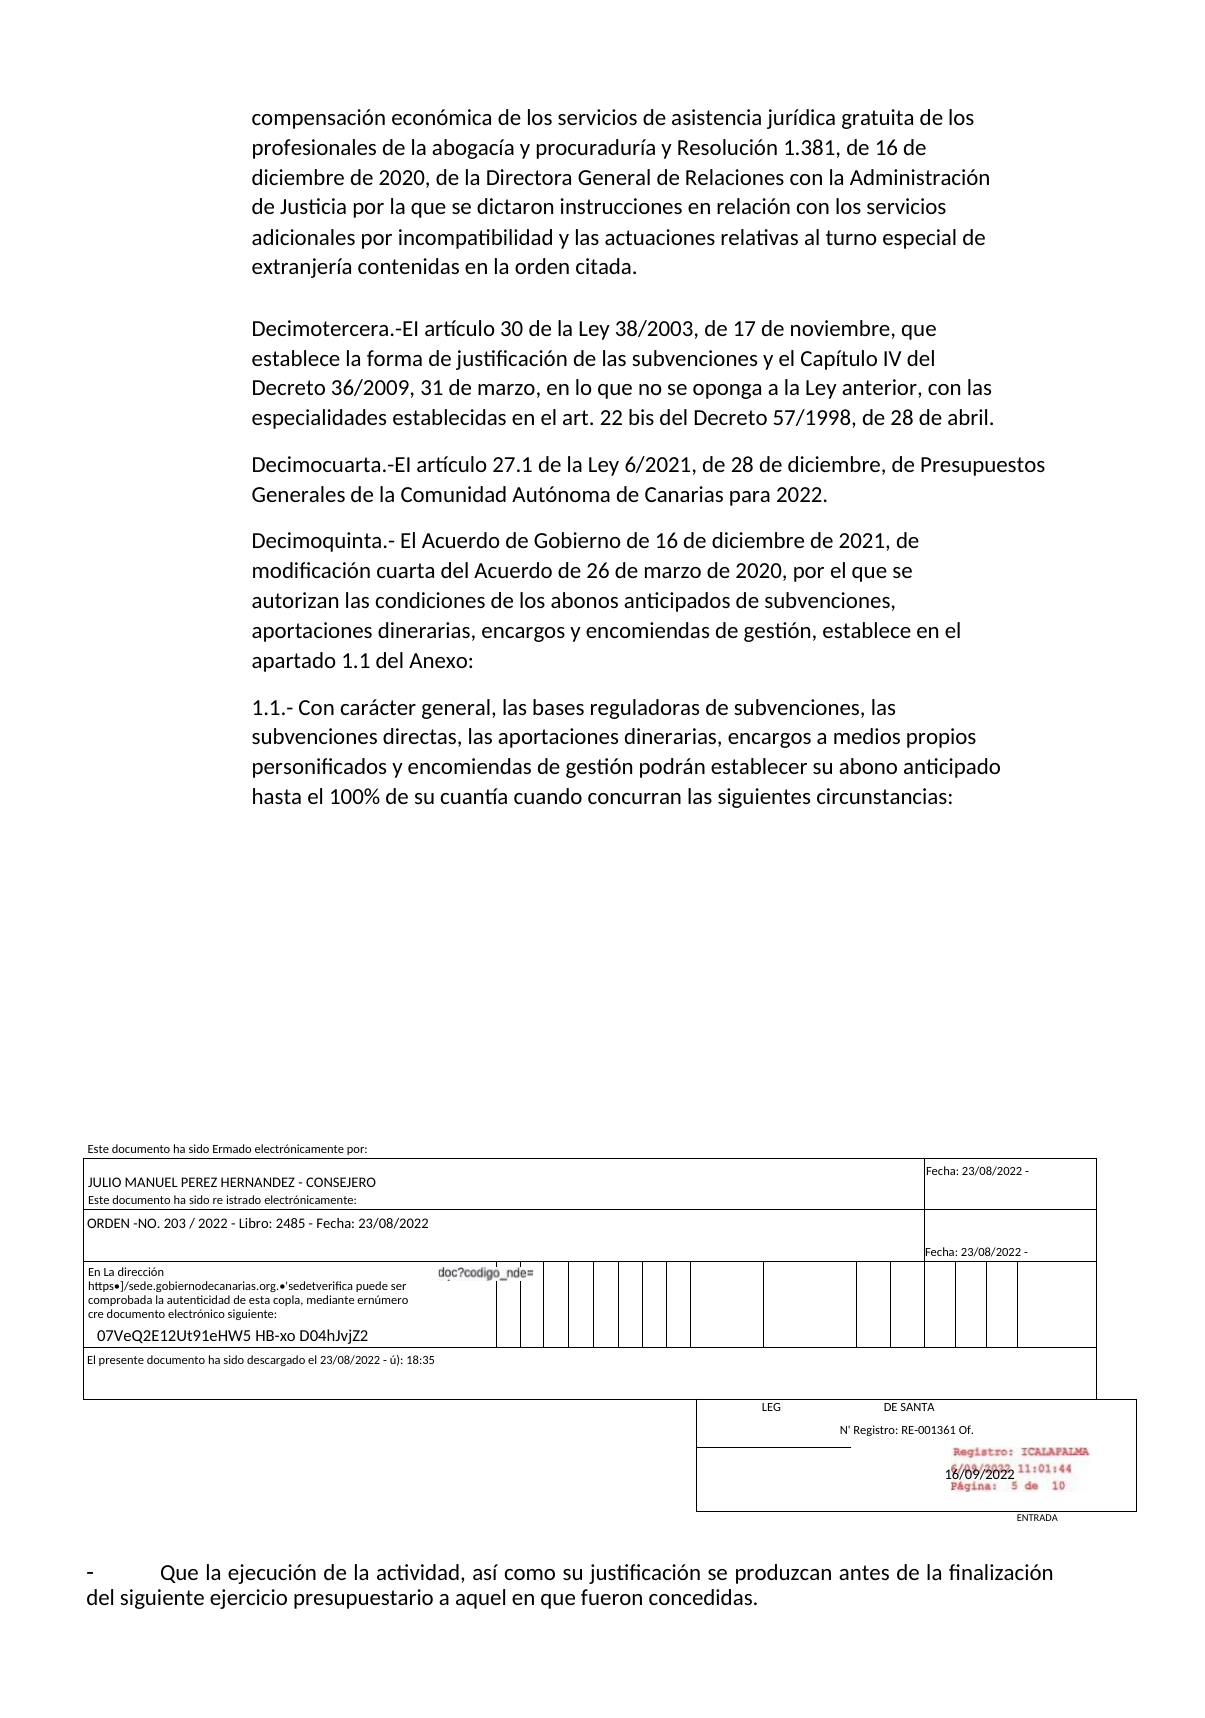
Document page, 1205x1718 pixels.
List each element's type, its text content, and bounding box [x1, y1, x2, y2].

table_cell [642, 1447, 666, 1511]
table_cell [521, 1400, 544, 1447]
table_cell Fecha: 23/08/2022 - [925, 1210, 1096, 1261]
text Este documento ha sido Ermado electrónicamente por: [87, 1141, 1136, 1157]
table_cell [987, 1262, 1017, 1347]
table_cell [925, 1262, 955, 1347]
table_header JULIO MANUEL PEREZ HERNANDEZ - CONSEJERO Este documento ha sido re istrado electrónicamente: [84, 1159, 496, 1209]
text Decimocuarta.-EI artículo 27.1 de la Ley 6/2021, de 28 de diciembre, de Presupuestos Generales de la Comunidad Autónoma de Canarias para 2022. [251, 450, 1089, 508]
text 1.1.- Con carácter general, las bases reguladoras de subvenciones, las subvenciones directas, las aportaciones dinerarias, encargos a medios propios personificados y encomiendas de gestión podrán establecer su abono anticipado hasta el 100% de su cuantía cuando concurran las siguientes circunstancias: [251, 693, 1004, 810]
table_cell [697, 1448, 775, 1511]
table_cell [544, 1447, 568, 1511]
table_cell [496, 1400, 521, 1447]
table_cell [593, 1447, 618, 1511]
table_cell [690, 1400, 696, 1447]
table_cell El presente documento ha sido descargado el 23/08/2022 - ú): 18:35 [84, 1348, 496, 1398]
table_cell [496, 1348, 1096, 1398]
table_cell [690, 1447, 696, 1511]
table_cell [497, 1262, 520, 1267]
table_cell [618, 1447, 642, 1511]
table_cell [619, 1262, 642, 1347]
table_cell [83, 1447, 496, 1511]
table_cell [568, 1400, 593, 1447]
table_cell [642, 1400, 666, 1447]
table_cell [568, 1447, 593, 1511]
table_cell [891, 1262, 924, 1347]
table_cell [496, 1210, 924, 1261]
table_cell [1018, 1262, 1096, 1347]
table_cell [594, 1262, 618, 1347]
table_cell [593, 1400, 618, 1447]
table_header [1097, 1158, 1136, 1209]
table_cell [544, 1400, 568, 1447]
table_cell [691, 1262, 763, 1347]
list Que la ejecución de la actividad, así como su justificación se produzcan antes de la finalización del siguiente ejercicio presupuestario a aquel en que fueron concedidas. [86, 1558, 1056, 1612]
table_cell [521, 1262, 543, 1347]
table_header Fecha: 23/08/2022 - [925, 1159, 1096, 1209]
table_cell [569, 1262, 593, 1347]
table_cell [544, 1262, 568, 1347]
table_cell [764, 1262, 856, 1347]
text Decimoquinta.- El Acuerdo de Gobierno de 16 de diciembre de 2021, de modificación cuarta del Acuerdo de 26 de marzo de 2020, por el que se autorizan las condiciones de los abonos anticipados de subvenciones, aportaciones dinerarias, encargos y encomiendas de gestión, establece en el apartado 1.1 del Anexo: [251, 526, 1004, 674]
table_cell [521, 1447, 544, 1511]
table_cell [857, 1262, 890, 1347]
text Decimotercera.-EI artículo 30 de la Ley 38/2003, de 17 de noviembre, que establece la forma de justificación de las subvenciones y el Capítulo IV del Decreto 36/2009, 31 de marzo, en lo que no se oponga a la Ley anterior, con las especialidades establecidas en el art. 22 bis del Decreto 57/1998, de 28 de abril. [251, 314, 1003, 431]
table_cell [775, 1448, 851, 1511]
table_cell LEG DE SANTA N' Registro: RE-001361 Of. [697, 1400, 1136, 1447]
table_cell [667, 1262, 690, 1347]
table_cell [1097, 1209, 1136, 1261]
table_cell En La dirección https•]/sede.gobiernodecanarias.org.•'sedetverifica puede ser comprobada la autenticidad de esta copla, mediante ernúmero cre documento electrónico siguiente: 07VeQ2E12Ut91eHW5 HB-xo D04hJvjZ2 [84, 1262, 496, 1347]
table_cell [618, 1400, 642, 1447]
text ENTRADA [86, 1511, 1057, 1524]
table_cell [851, 1447, 1136, 1511]
table_cell [83, 1400, 496, 1447]
table_cell ORDEN -NO. 203 / 2022 - Libro: 2485 - Fecha: 23/08/2022 [84, 1210, 496, 1261]
table_cell [1097, 1347, 1136, 1398]
text compensación económica de los servicios de asistencia jurídica gratuita de los profesionales de la abogacía y procuraduría y Resolución 1.381, de 16 de diciembre de 2020, de la Directora General de Relaciones con la Administración de Justicia por la que se dictaron instrucciones en relación con los servicios adicionales por incompatibilidad y las actuaciones relativas al turno especial de extranjería contenidas en la orden citada. [251, 103, 1004, 281]
table_cell [956, 1262, 986, 1347]
table_cell [666, 1447, 690, 1511]
table_header [496, 1159, 924, 1209]
table_cell [497, 1281, 520, 1347]
table_cell [496, 1447, 521, 1511]
table_cell [1097, 1261, 1136, 1347]
table_cell [643, 1262, 666, 1347]
table_cell [666, 1400, 690, 1447]
